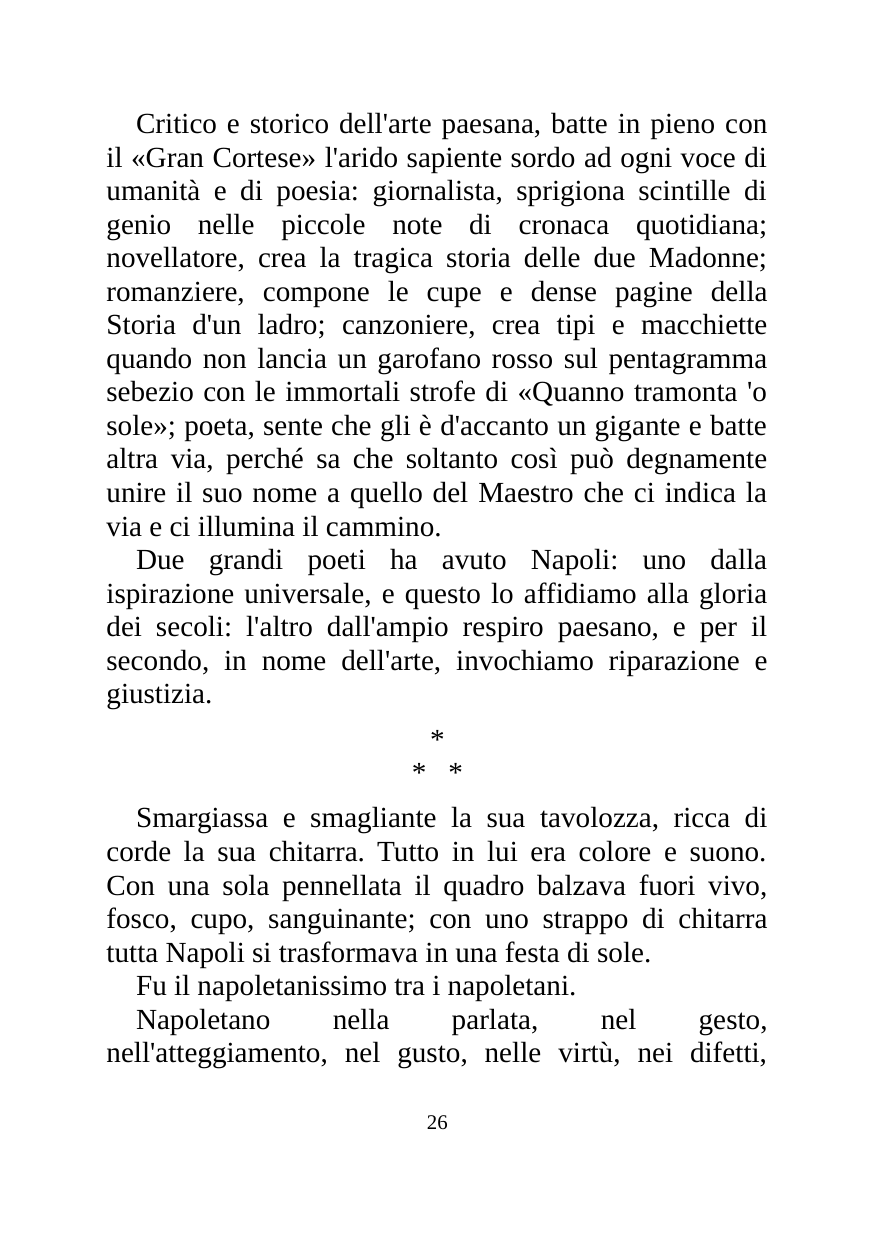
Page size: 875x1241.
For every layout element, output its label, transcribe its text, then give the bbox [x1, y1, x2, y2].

text Due grandi poeti ha avuto Napoli: uno dalla ispirazione universale, e questo lo affidiamo alla gloria dei secoli: l'altro dall'ampio respiro paesano, e per il secondo, in nome dell'arte, invochiamo riparazione e giustizia. [106, 542, 768, 710]
text Napoletano nella parlata, nel gesto, nell'atteggiamento, nel gusto, nelle virtù, nei difetti, [106, 1002, 768, 1069]
text * * * [106, 722, 768, 789]
text Fu il napoletanissimo tra i napoletani. [106, 968, 768, 1002]
text Smargiassa e smagliante la sua tavolozza, ricca di corde la sua chitarra. Tutto in lui era colore e suono. Con una sola pennellata il quadro balzava fuori vivo, fosco, cupo, sanguinante; con uno strappo di chitarra tutta Napoli si trasformava in una festa di sole. [106, 801, 768, 968]
text Critico e storico dell'arte paesana, batte in pieno con il «Gran Cortese» l'arido sapiente sordo ad ogni voce di umanità e di poesia: giornalista, sprigiona scintille di genio nelle piccole note di cronaca quotidiana; novellatore, crea la tragica storia delle due Madonne; romanziere, compone le cupe e dense pagine della Storia d'un ladro; canzoniere, crea tipi e macchiette quando non lancia un garofano rosso sul pentagramma sebezio con le immortali strofe di «Quanno tramonta 'o sole»; poeta, sente che gli è d'accanto un gigante e batte altra via, perché sa che soltanto così può degnamente unire il suo nome a quello del Maestro che ci indica la via e ci illumina il cammino. [106, 106, 768, 542]
